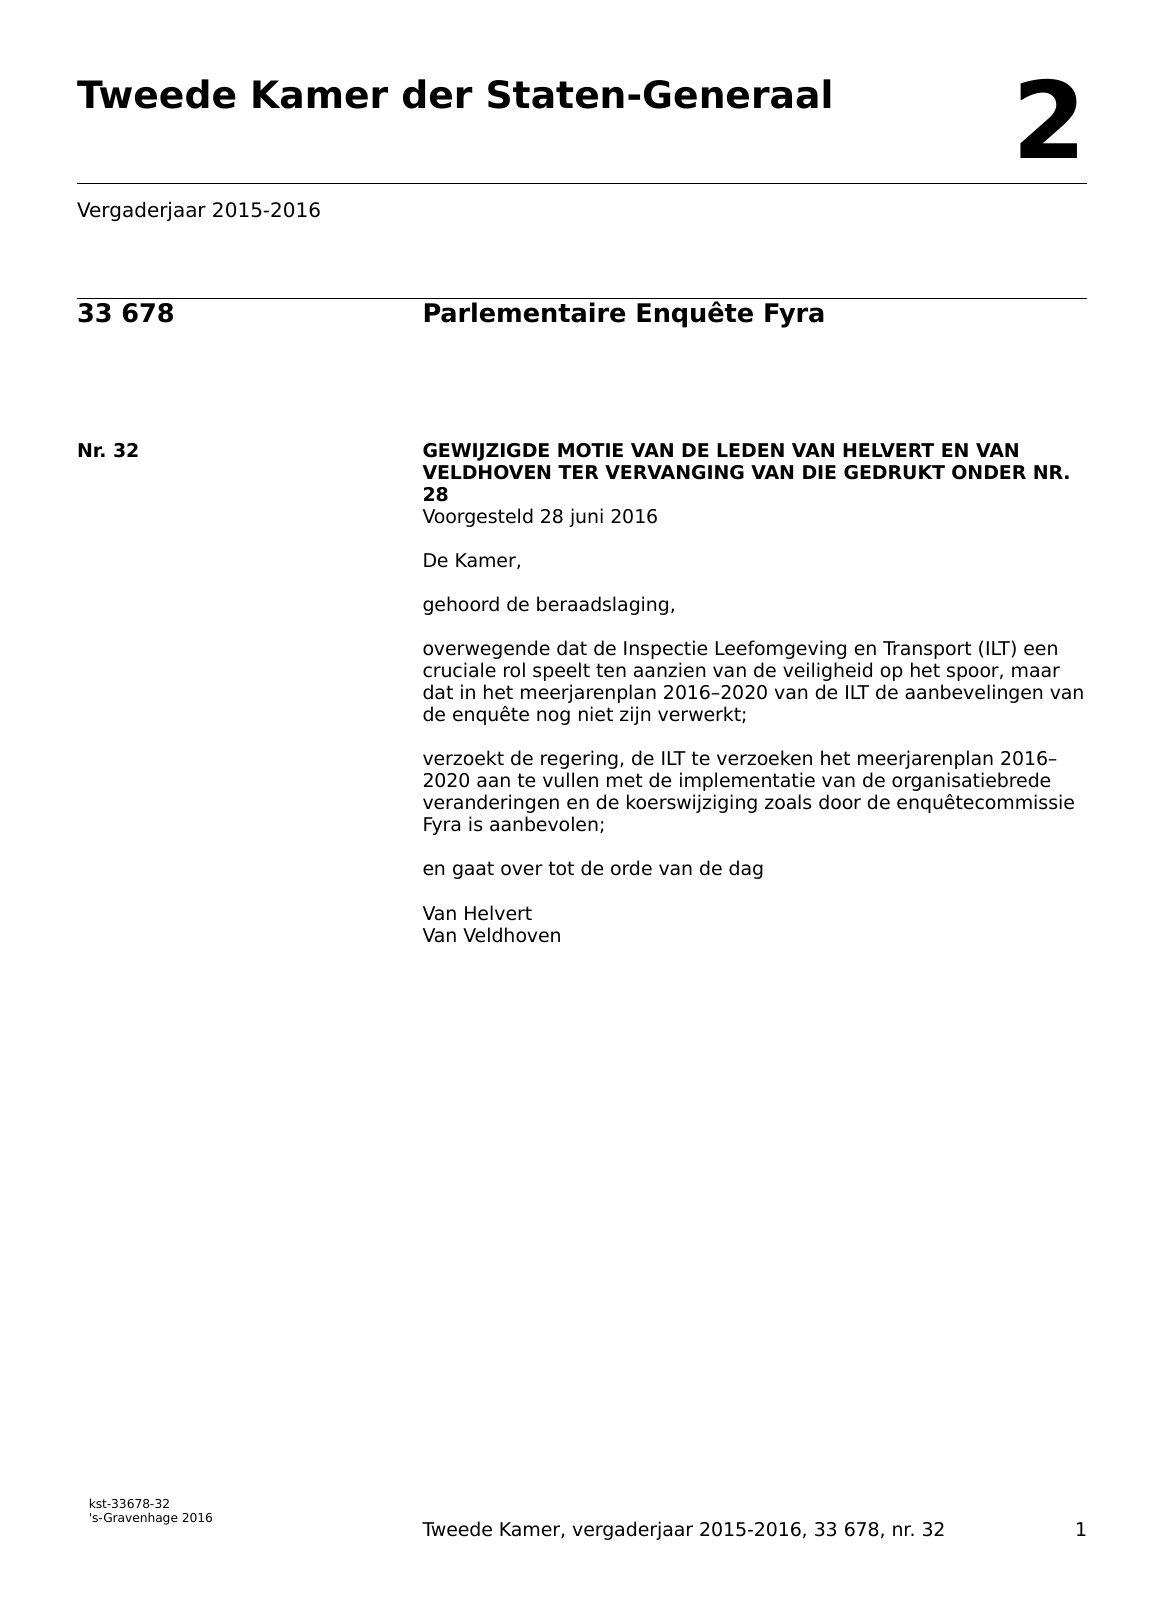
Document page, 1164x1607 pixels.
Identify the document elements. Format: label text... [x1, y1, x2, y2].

text gehoord de beraadslaging, [422, 594, 1087, 616]
text Voorgesteld 28 juni 2016 [422, 506, 1087, 528]
text en gaat over tot de orde van de dag [422, 858, 1087, 880]
subtitle Nr. 32 GEWIJZIGDE MOTIE VAN DE LEDEN VAN HELVERT EN VAN VELDHOVEN TER VERVANGING VAN DIE GEDRUKT ONDER NR. 28 [77, 440, 1087, 506]
text overwegende dat de Inspectie Leefomgeving en Transport (ILT) een cruciale rol speelt ten aanzien van de veiligheid op het spoor, maar dat in het meerjarenplan 2016–2020 van de ILT de aanbevelingen van de enquête nog niet zijn verwerkt; [422, 638, 1087, 726]
table_header 2 [886, 59, 1087, 183]
table_cell Vergaderjaar 2015-2016 [77, 184, 1087, 298]
text Van Helvert [422, 902, 1087, 924]
text verzoekt de regering, de ILT te verzoeken het meerjarenplan 2016–2020 aan te vullen met de implementatie van de organisatiebrede veranderingen en de koerswijziging zoals door de enquêtecommissie Fyra is aanbevolen; [422, 748, 1087, 836]
subtitle 33 678 Parlementaire Enquête Fyra [77, 299, 1087, 329]
text kst-33678-32 [88, 1497, 323, 1511]
table_header Tweede Kamer der Staten-Generaal [77, 59, 886, 183]
text De Kamer, [422, 550, 1087, 572]
text Van Veldhoven [422, 924, 1087, 946]
text 's-Gravenhage 2016 [88, 1511, 323, 1525]
